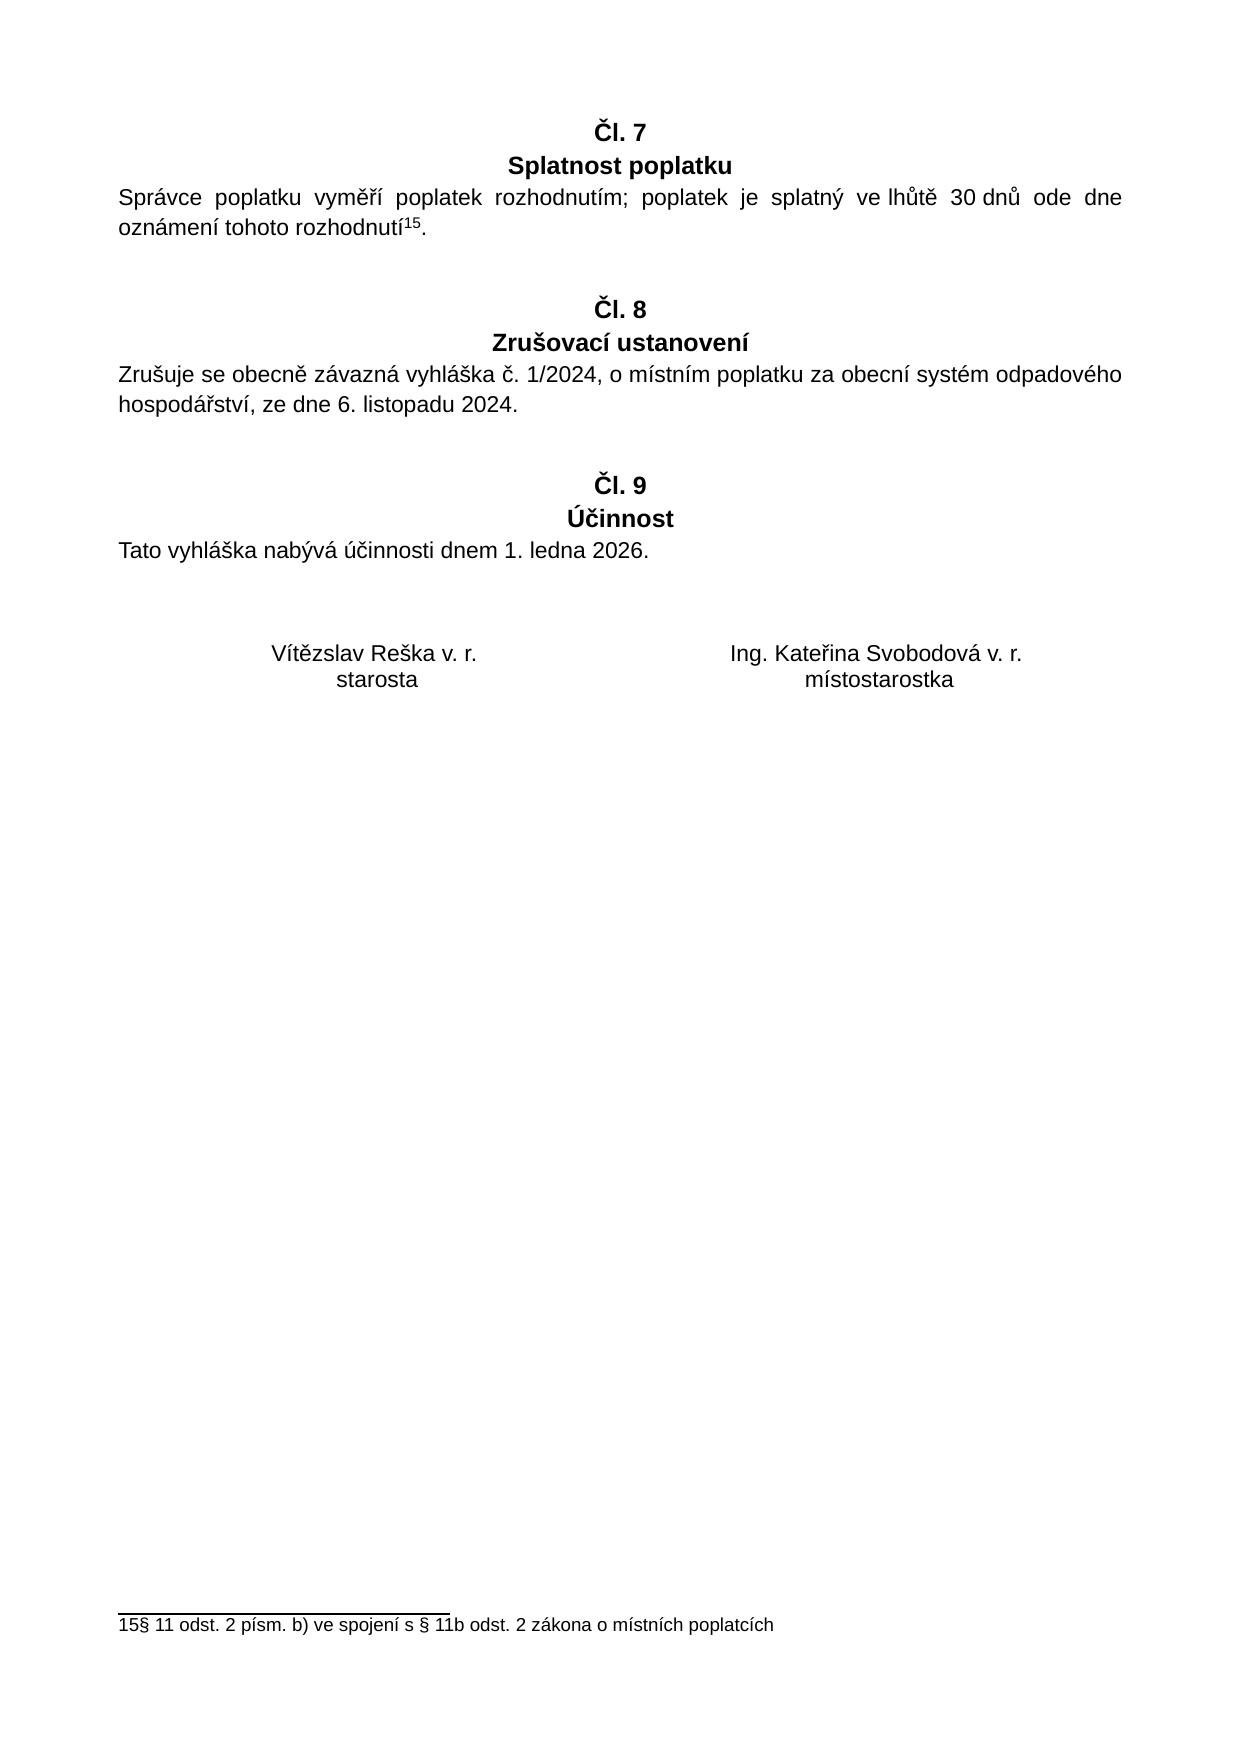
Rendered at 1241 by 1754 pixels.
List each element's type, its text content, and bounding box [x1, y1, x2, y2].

text Tato vyhláška nabývá účinnosti dnem 1. ledna 2026. [118, 537, 1122, 563]
table_header Vítězslav Reška v. r. starosta [123, 580, 625, 698]
subtitle Čl. 7 Splatnost poplatku [118, 118, 1122, 180]
text Zrušuje se obecně závazná vyhláška č. 1/2024, o místním poplatku za obecní systém odpadového hospodářství, ze dne 6. listopadu 2024. [118, 361, 1122, 417]
table_header Ing. Kateřina Svobodová v. r. místostarostka [625, 580, 1127, 698]
text § 11 odst. 2 písm. b) ve spojení s § 11b odst. 2 zákona o místních poplatcích [118, 1614, 1122, 1635]
subtitle Čl. 8 Zrušovací ustanovení [118, 294, 1122, 356]
table_cell [123, 698, 625, 816]
text Správce poplatku vyměří poplatek rozhodnutím; poplatek je splatný ve lhůtě 30 dnů ode dne oznámení tohoto rozhodnutí. [118, 184, 1122, 241]
table_cell [625, 698, 1127, 816]
subtitle Čl. 9 Účinnost [118, 471, 1122, 533]
